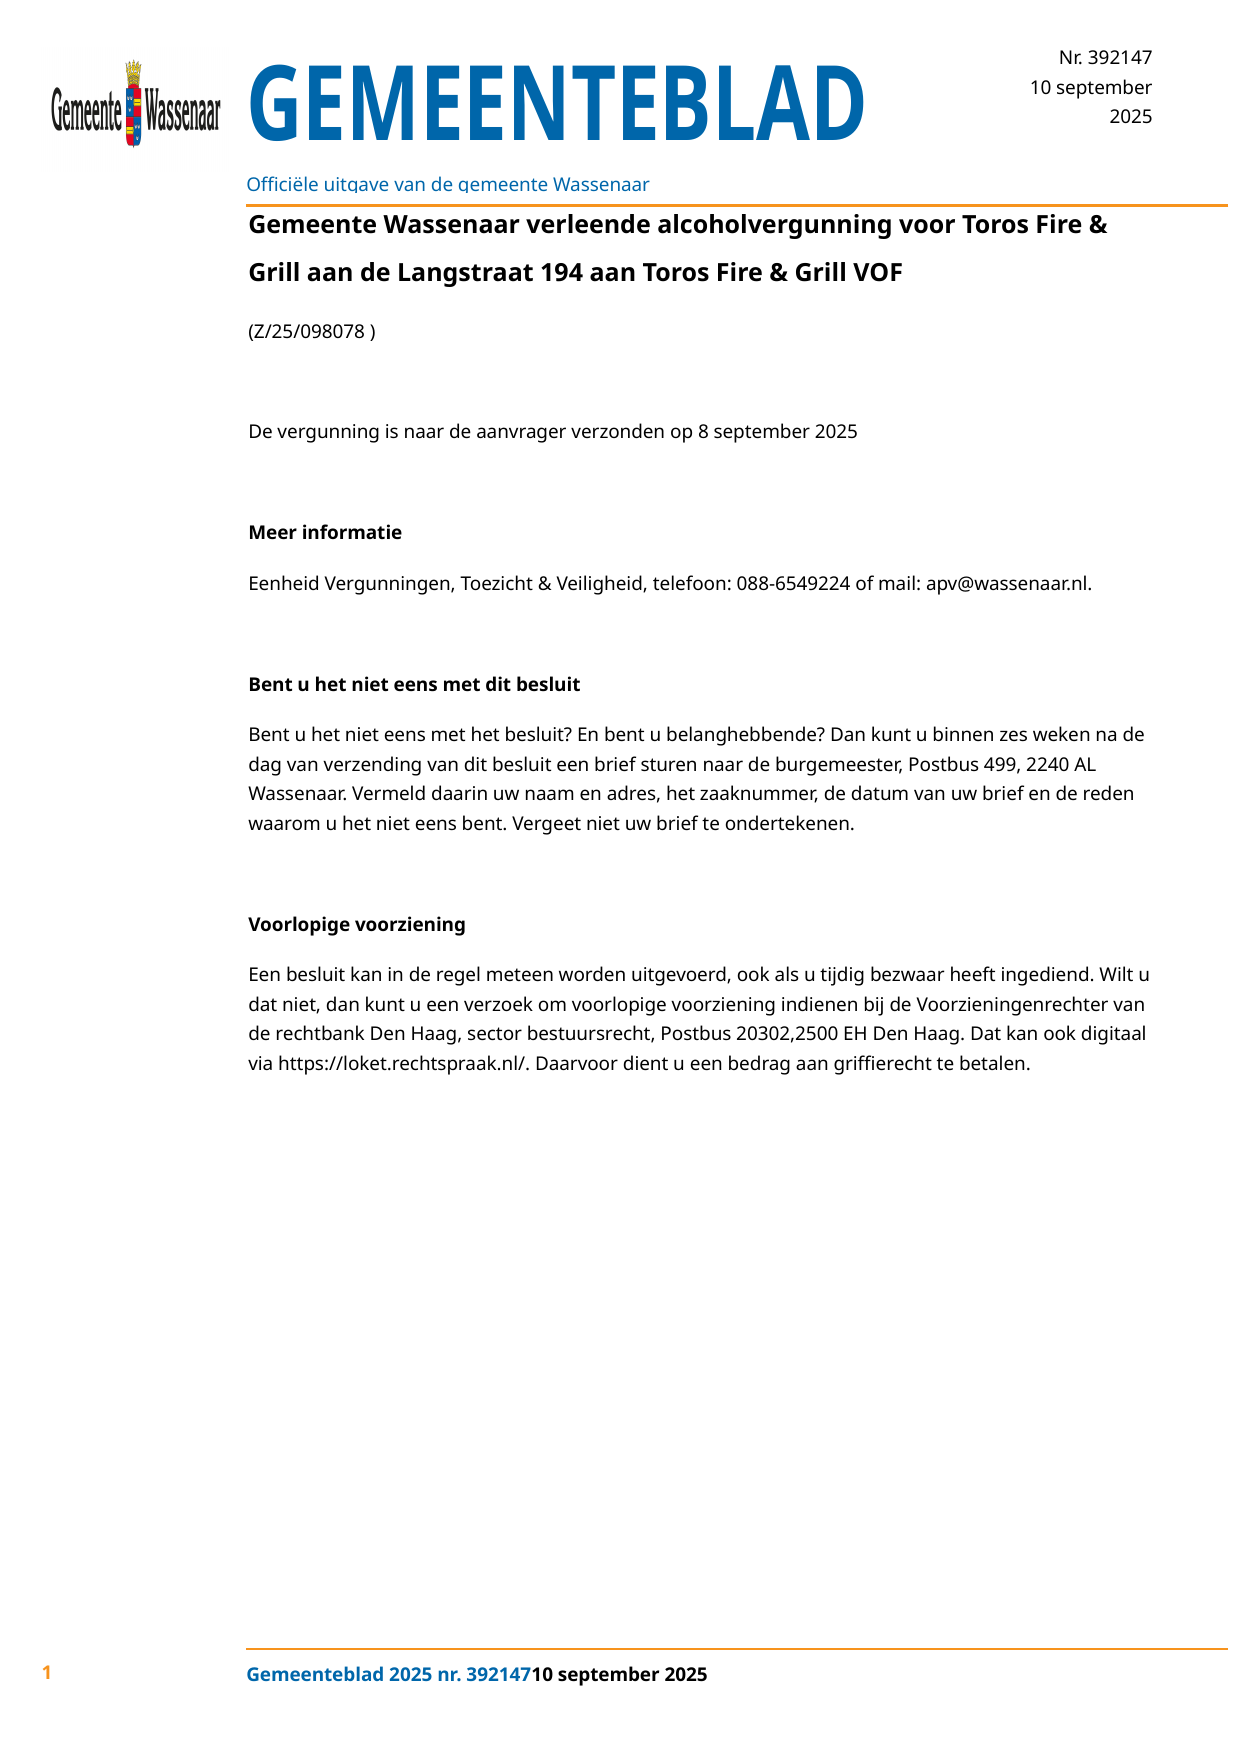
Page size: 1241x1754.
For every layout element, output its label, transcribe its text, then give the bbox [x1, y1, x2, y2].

picture [41, 47, 231, 172]
text (Z/25/098078 ) [248, 318, 1152, 344]
text Meer informatie [248, 519, 1152, 545]
text Eenheid Vergunningen, Toezicht & Veiligheid, telefoon: 088-6549224 of mail: apv@wassenaar.nl. [248, 570, 1152, 596]
text Voorlopige voorziening [248, 911, 1152, 937]
text De vergunning is naar de aanvrager verzonden op 8 september 2025 [248, 419, 1152, 444]
text Bent u het niet eens met dit besluit [248, 671, 1152, 697]
text Bent u het niet eens met het besluit? En bent u belanghebbende? Dan kunt u binnen zes weken na de dag van verzending van dit besluit een brief sturen naar de burgemeester, Postbus 499, 2240 AL Wassenaar. Vermeld daarin uw naam en adres, het zaaknummer, de datum van uw brief en de reden waarom u het niet eens bent. Vergeet niet uw brief te ondertekenen. [248, 721, 1152, 836]
text Gemeente Wassenaar verleende alcoholvergunning voor Toros Fire & Grill aan de Langstraat 194 aan Toros Fire & Grill VOF [248, 207, 1152, 288]
text Een besluit kan in de regel meteen worden uitgevoerd, ook als u tijdig bezwaar heeft ingediend. Wilt u dat niet, dan kunt u een verzoek om voorlopige voorziening indienen bij de Voorzieningenrechter van de rechtbank Den Haag, sector bestuursrecht, Postbus 20302,2500 EH Den Haag. Dat kan ook digitaal via https://loket.rechtspraak.nl/. Daarvoor dient u een bedrag aan griffierecht te betalen. [248, 961, 1152, 1076]
